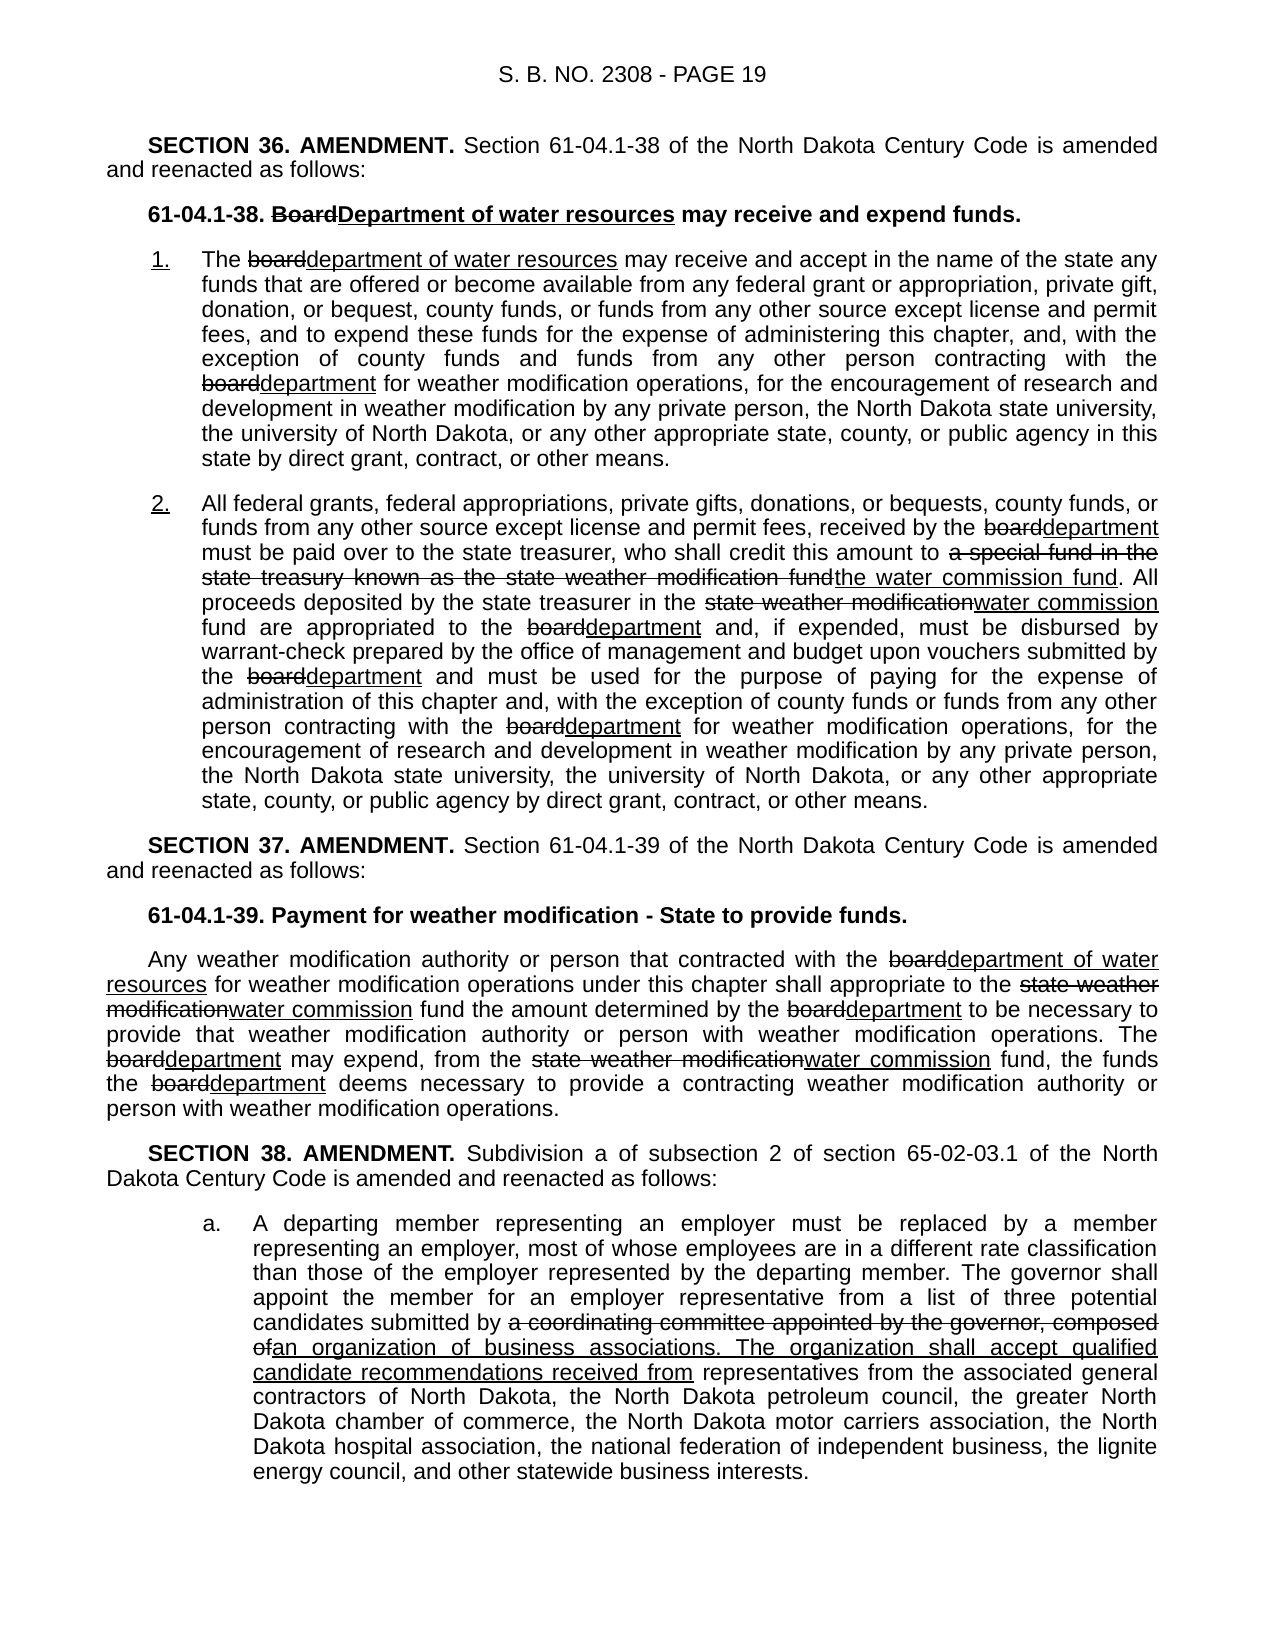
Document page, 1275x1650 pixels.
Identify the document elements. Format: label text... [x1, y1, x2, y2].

text 2. All federal grants, federal appropriations, private gifts, donations, or bequests, county funds, or funds from any other source except license and permit fees, received by the boarddepartment must be paid over to the state treasurer, who shall credit this amount to a special fund in the state treasury known as the state weather modification fundthe water commission fund. All proceeds deposited by the state treasurer in the state weather modificationwater commission fund are appropriated to the boarddepartment and, if expended, must be disbursed by warrant‑check prepared by the office of management and budget upon vouchers submitted by the boarddepartment and must be used for the purpose of paying for the expense of administration of this chapter and, with the exception of county funds or funds from any other person contracting with the boarddepartment for weather modification operations, for the encouragement of research and development in weather modification by any private person, the North Dakota state university, the university of North Dakota, or any other appropriate state, county, or public agency by direct grant, contract, or other means. [106, 491, 1158, 813]
text SECTION 36. AMENDMENT. Section 61‑04.1‑38 of the North Dakota Century Code is amended and reenacted as follows: [106, 133, 1158, 183]
text 1. The boarddepartment of water resources may receive and accept in the name of the state any funds that are offered or become available from any federal grant or appropriation, private gift, donation, or bequest, county funds, or funds from any other source except license and permit fees, and to expend these funds for the expense of administering this chapter, and, with the exception of county funds and funds from any other person contracting with the boarddepartment for weather modification operations, for the encouragement of research and development in weather modification by any private person, the North Dakota state university, the university of North Dakota, or any other appropriate state, county, or public agency in this state by direct grant, contract, or other means. [106, 248, 1158, 471]
subtitle 61‑04.1‑39. Payment for weather modification ‑ State to provide funds. [106, 903, 1158, 928]
text a. A departing member representing an employer must be replaced by a member representing an employer, most of whose employees are in a different rate classification than those of the employer represented by the departing member. The governor shall appoint the member for an employer representative from a list of three potential candidates submitted by a coordinating committee appointed by the governor, composed ofan organization of business associations. The organization shall accept qualified candidate recommendations received from representatives from the associated general contractors of North Dakota, the North Dakota petroleum council, the greater North Dakota chamber of commerce, the North Dakota motor carriers association, the North Dakota hospital association, the national federation of independent business, the lignite energy council, and other statewide business interests. [106, 1211, 1158, 1484]
text Any weather modification authority or person that contracted with the boarddepartment of water resources for weather modification operations under this chapter shall appropriate to the state weather modificationwater commission fund the amount determined by the boarddepartment to be necessary to provide that weather modification authority or person with weather modification operations. The boarddepartment may expend, from the state weather modificationwater commission fund, the funds the boarddepartment deems necessary to provide a contracting weather modification authority or person with weather modification operations. [106, 948, 1158, 1122]
text SECTION 38. AMENDMENT. Subdivision a of subsection 2 of section 65‑02‑03.1 of the North Dakota Century Code is amended and reenacted as follows: [106, 1142, 1158, 1191]
subtitle 61‑04.1‑38. BoardDepartment of water resources may receive and expend funds. [106, 203, 1158, 228]
text SECTION 37. AMENDMENT. Section 61‑04.1‑39 of the North Dakota Century Code is amended and reenacted as follows: [106, 833, 1158, 883]
